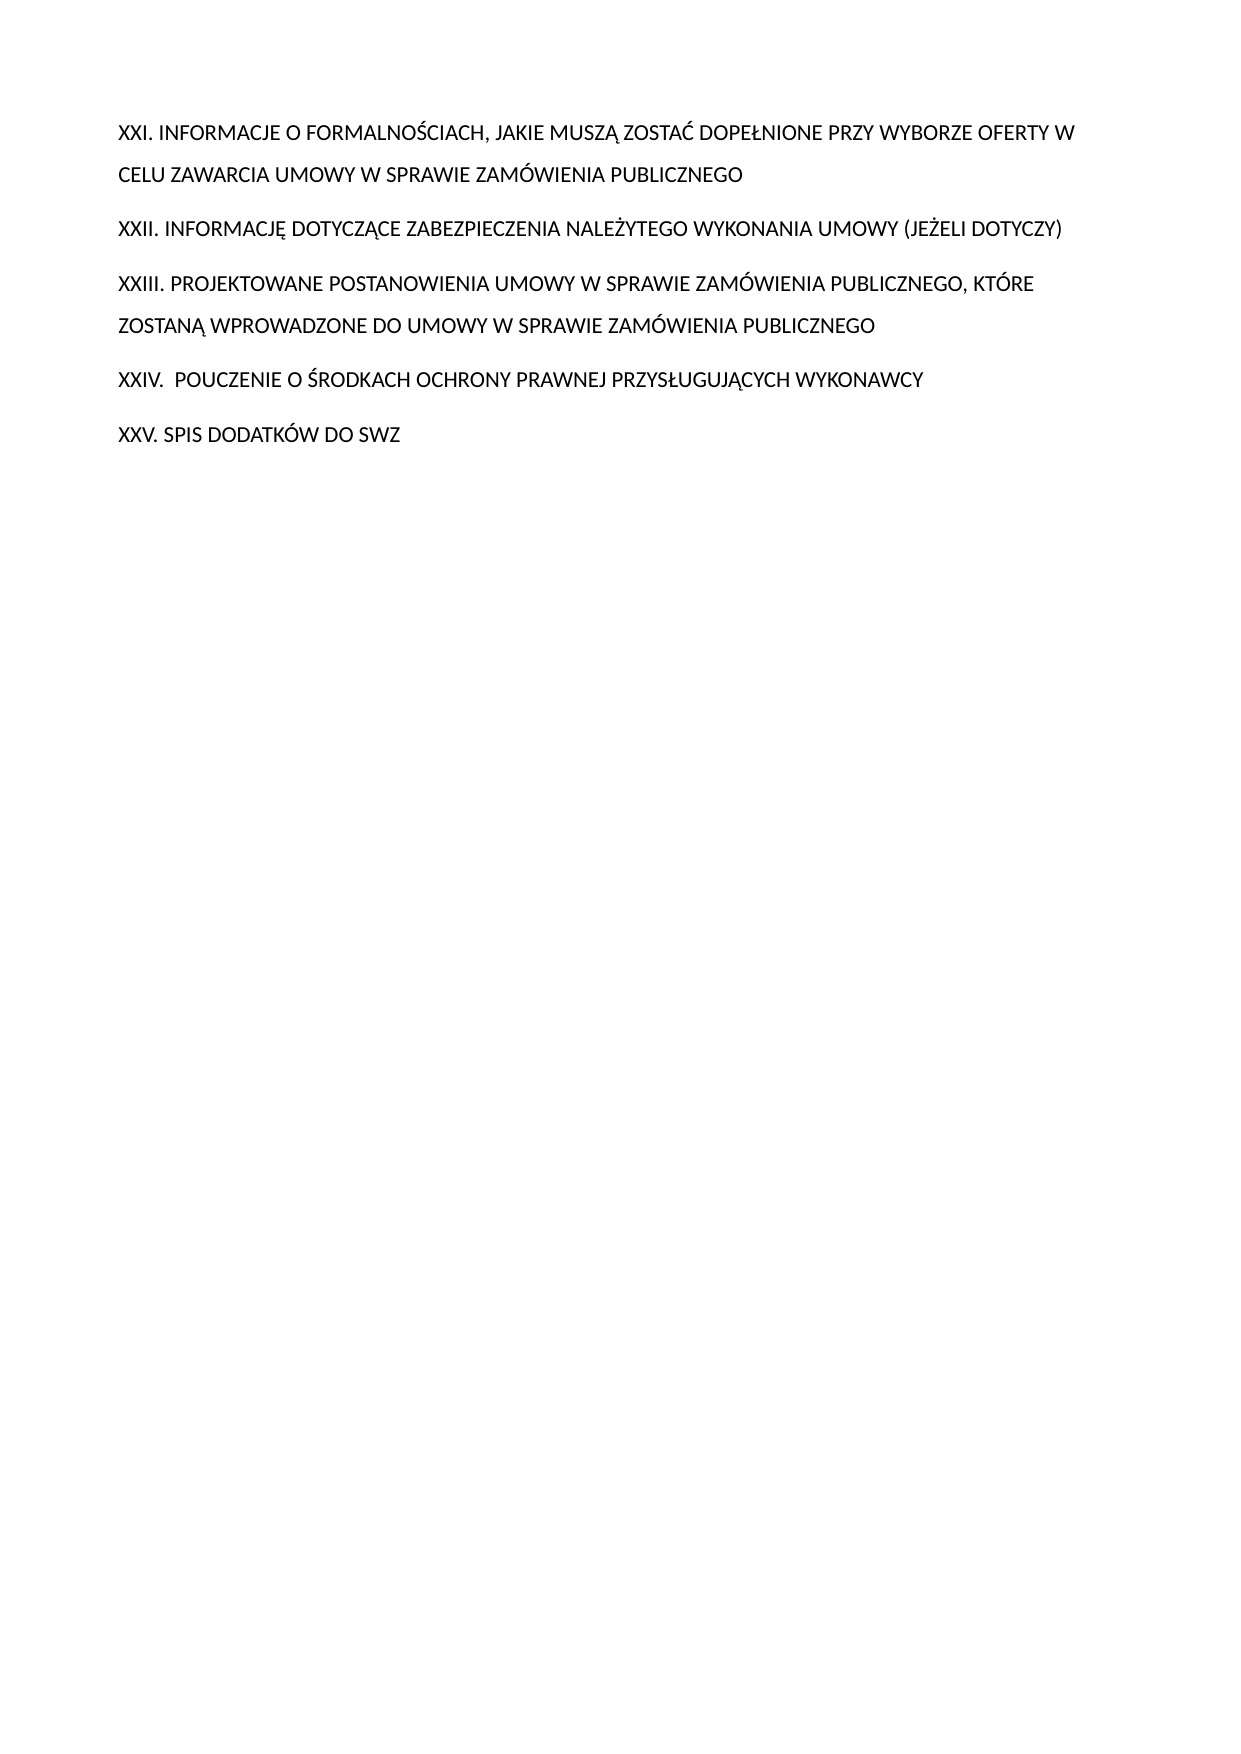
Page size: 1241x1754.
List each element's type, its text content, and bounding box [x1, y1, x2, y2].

text XXII. INFORMACJĘ DOTYCZĄCE ZABEZPIECZENIA NALEŻYTEGO WYKONANIA UMOWY (JEŻELI DOTYCZY) [118, 214, 1122, 243]
text XXIV. POUCZENIE O ŚRODKACH OCHRONY PRAWNEJ PRZYSŁUGUJĄCYCH WYKONAWCY [118, 366, 1122, 393]
text XXV. SPIS DODATKÓW DO SWZ [118, 420, 1122, 448]
text XXI. INFORMACJE O FORMALNOŚCIACH, JAKIE MUSZĄ ZOSTAĆ DOPEŁNIONE PRZY WYBORZE OFERTY W CELU ZAWARCIA UMOWY W SPRAWIE ZAMÓWIENIA PUBLICZNEGO [118, 118, 1122, 188]
text XXIII. PROJEKTOWANE POSTANOWIENIA UMOWY W SPRAWIE ZAMÓWIENIA PUBLICZNEGO, KTÓRE ZOSTANĄ WPROWADZONE DO UMOWY W SPRAWIE ZAMÓWIENIA PUBLICZNEGO [118, 269, 1122, 339]
